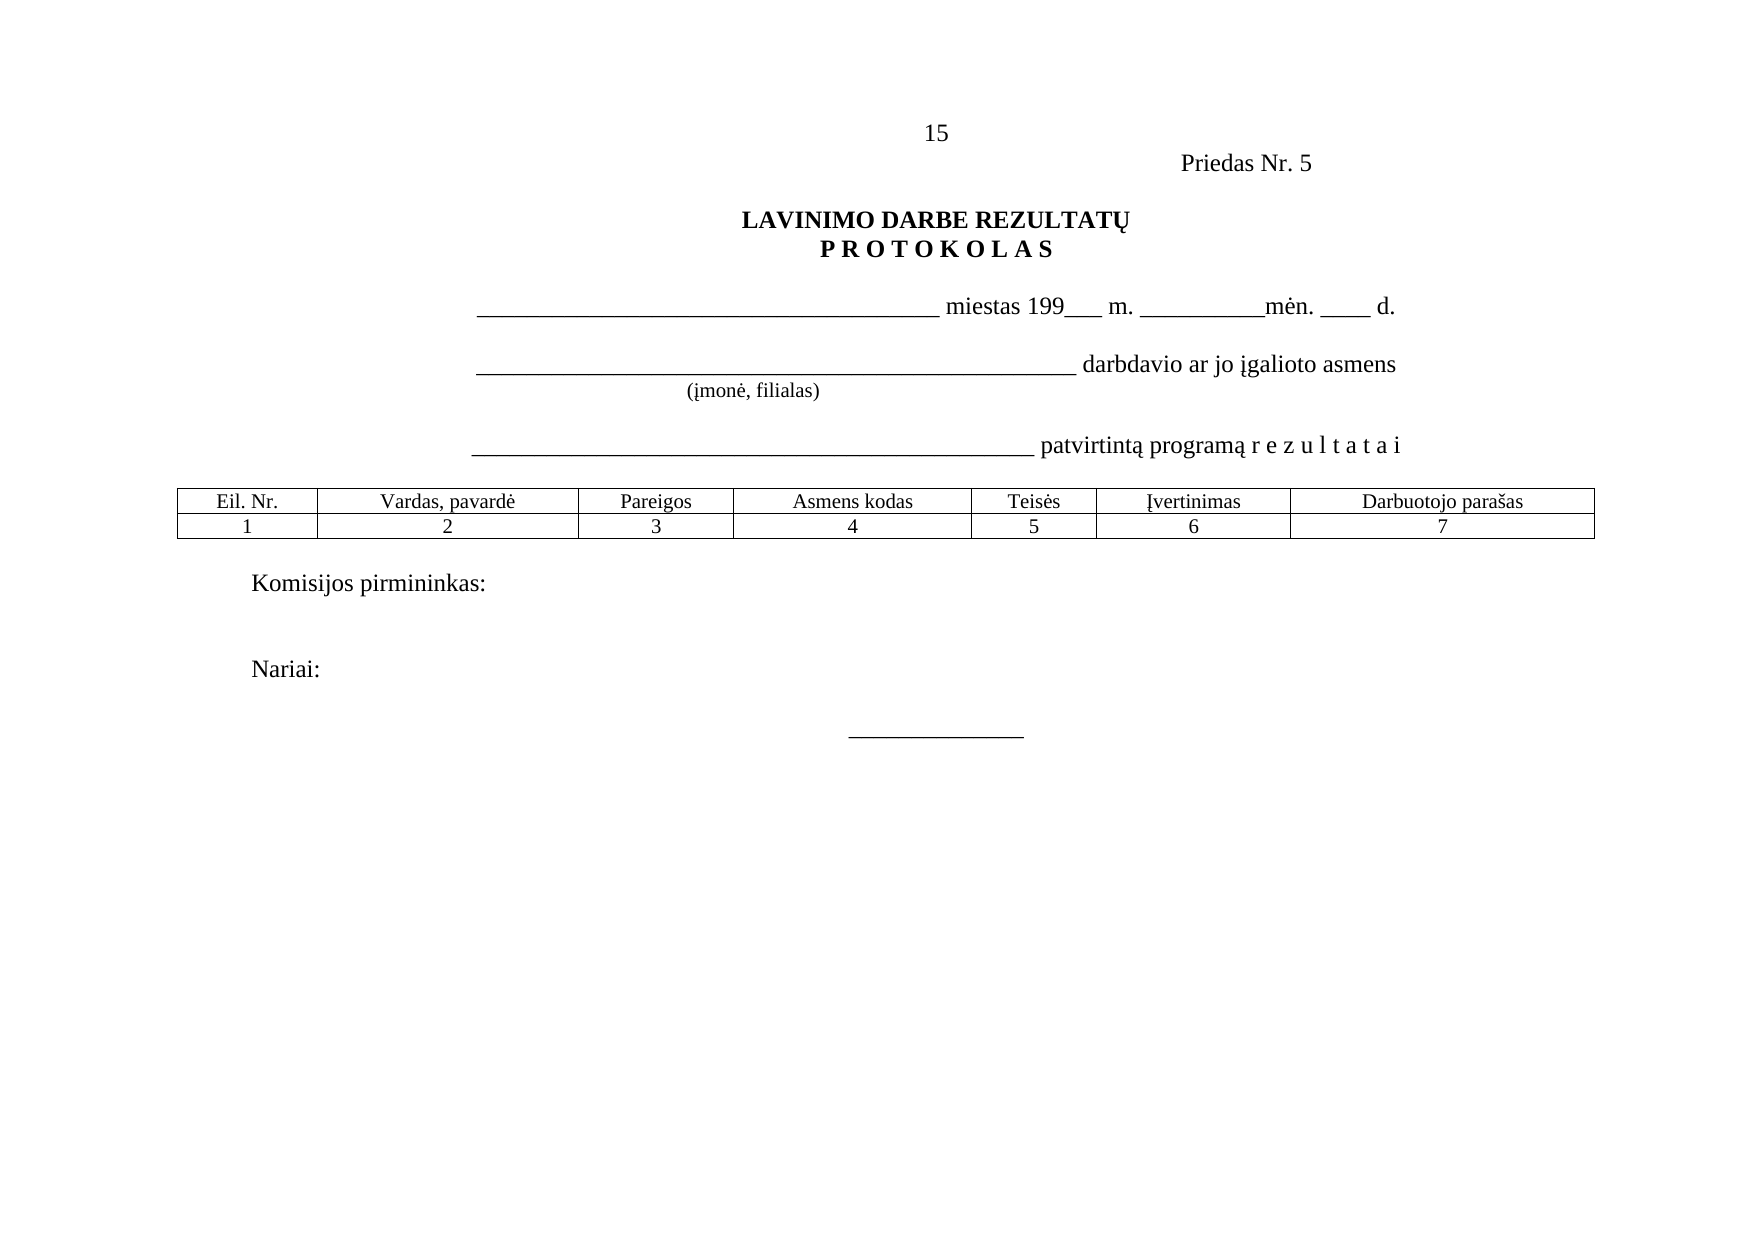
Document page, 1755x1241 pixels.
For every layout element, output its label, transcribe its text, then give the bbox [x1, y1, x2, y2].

table_cell 2 [318, 514, 578, 538]
table_header Eil. Nr. [178, 489, 317, 513]
text _____________________________________ miestas 199___ m. __________mėn. ____ d. [177, 291, 1695, 320]
table_cell 5 [972, 514, 1096, 538]
text _____________________________________________ patvirtintą programą rezultatai [177, 430, 1695, 459]
text P R O T O K O L A S [177, 234, 1695, 263]
table_cell 4 [734, 514, 971, 538]
text (įmonė, filialas) [177, 378, 1695, 402]
text ______________ [177, 712, 1695, 740]
table_header Vardas, pavardė [318, 489, 578, 513]
table_header Įvertinimas [1097, 489, 1290, 513]
text Komisijos pirmininkas: [177, 568, 1695, 597]
text ________________________________________________ darbdavio ar jo įgalioto asmens [177, 349, 1695, 378]
table_cell 6 [1097, 514, 1290, 538]
text Nariai: [177, 654, 1695, 683]
table_header Teisės [972, 489, 1096, 513]
table_header Pareigos [579, 489, 733, 513]
table_cell 1 [178, 514, 317, 538]
table_header Asmens kodas [734, 489, 971, 513]
table_cell 7 [1291, 514, 1594, 538]
text Priedas Nr. 5 [177, 148, 1695, 176]
table_header Darbuotojo parašas [1291, 489, 1594, 513]
text Lavinimo darbe rezultatų [177, 205, 1695, 234]
table_cell 3 [579, 514, 733, 538]
